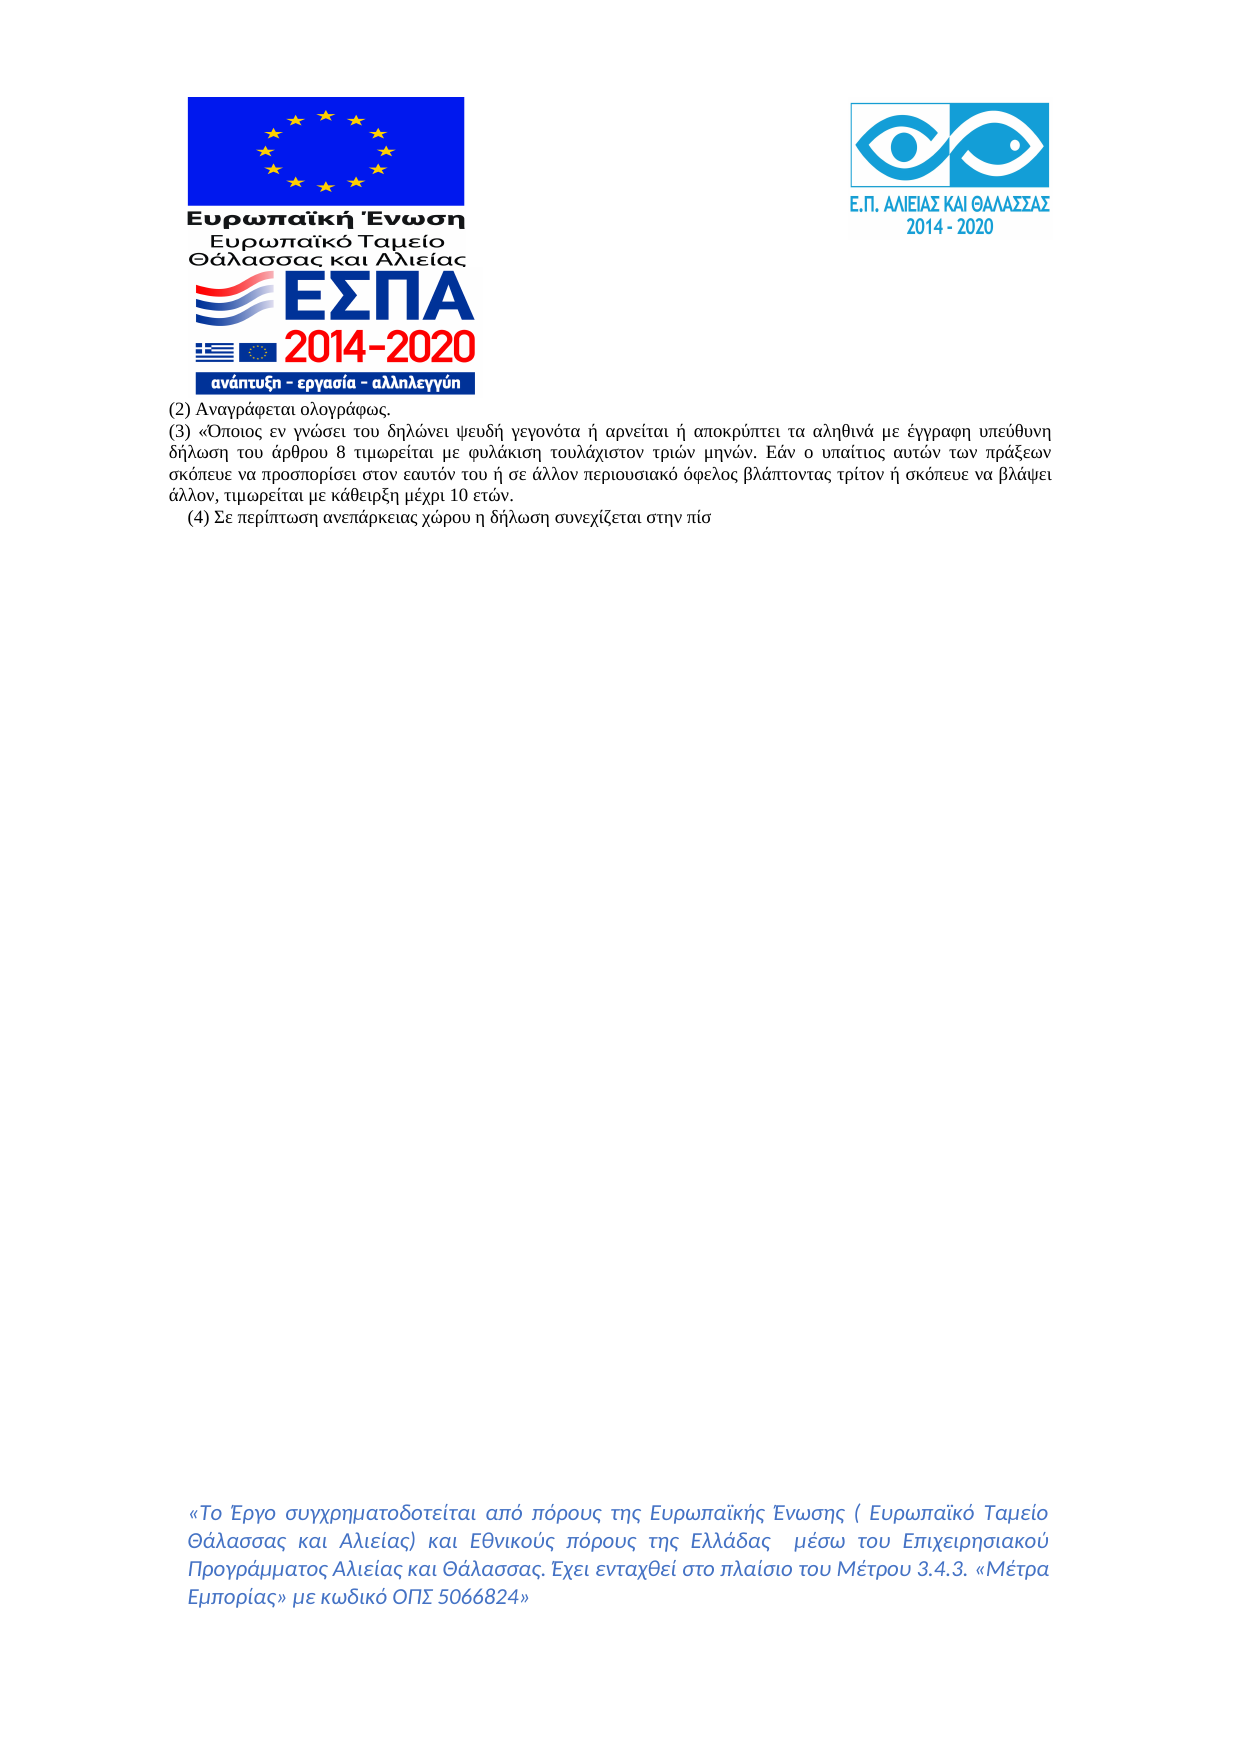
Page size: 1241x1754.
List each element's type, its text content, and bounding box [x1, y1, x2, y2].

text (4) Σε περίπτωση ανεπάρκειας χώρου η δήλωση συνεχίζεται στην πίσ [187, 506, 1053, 527]
text (2) Αναγράφεται ολογράφως. [169, 398, 1053, 419]
text (3) «Όποιος εν γνώσει του δηλώνει ψευδή γεγονότα ή αρνείται ή αποκρύπτει τα αληθινά με έγγραφη υπεύθυνη δήλωση του άρθρου 8 τιμωρείται με φυλάκιση τουλάχιστον τριών μηνών. Εάν ο υπαίτιος αυτών των πράξεων σκόπευε να προσπορίσει στον εαυτόν του ή σε άλλον περιουσιακό όφελος βλάπτοντας τρίτον ή σκόπευε να βλάψει άλλον, τιμωρείται με κάθειρξη μέχρι 10 ετών. [169, 419, 1053, 506]
